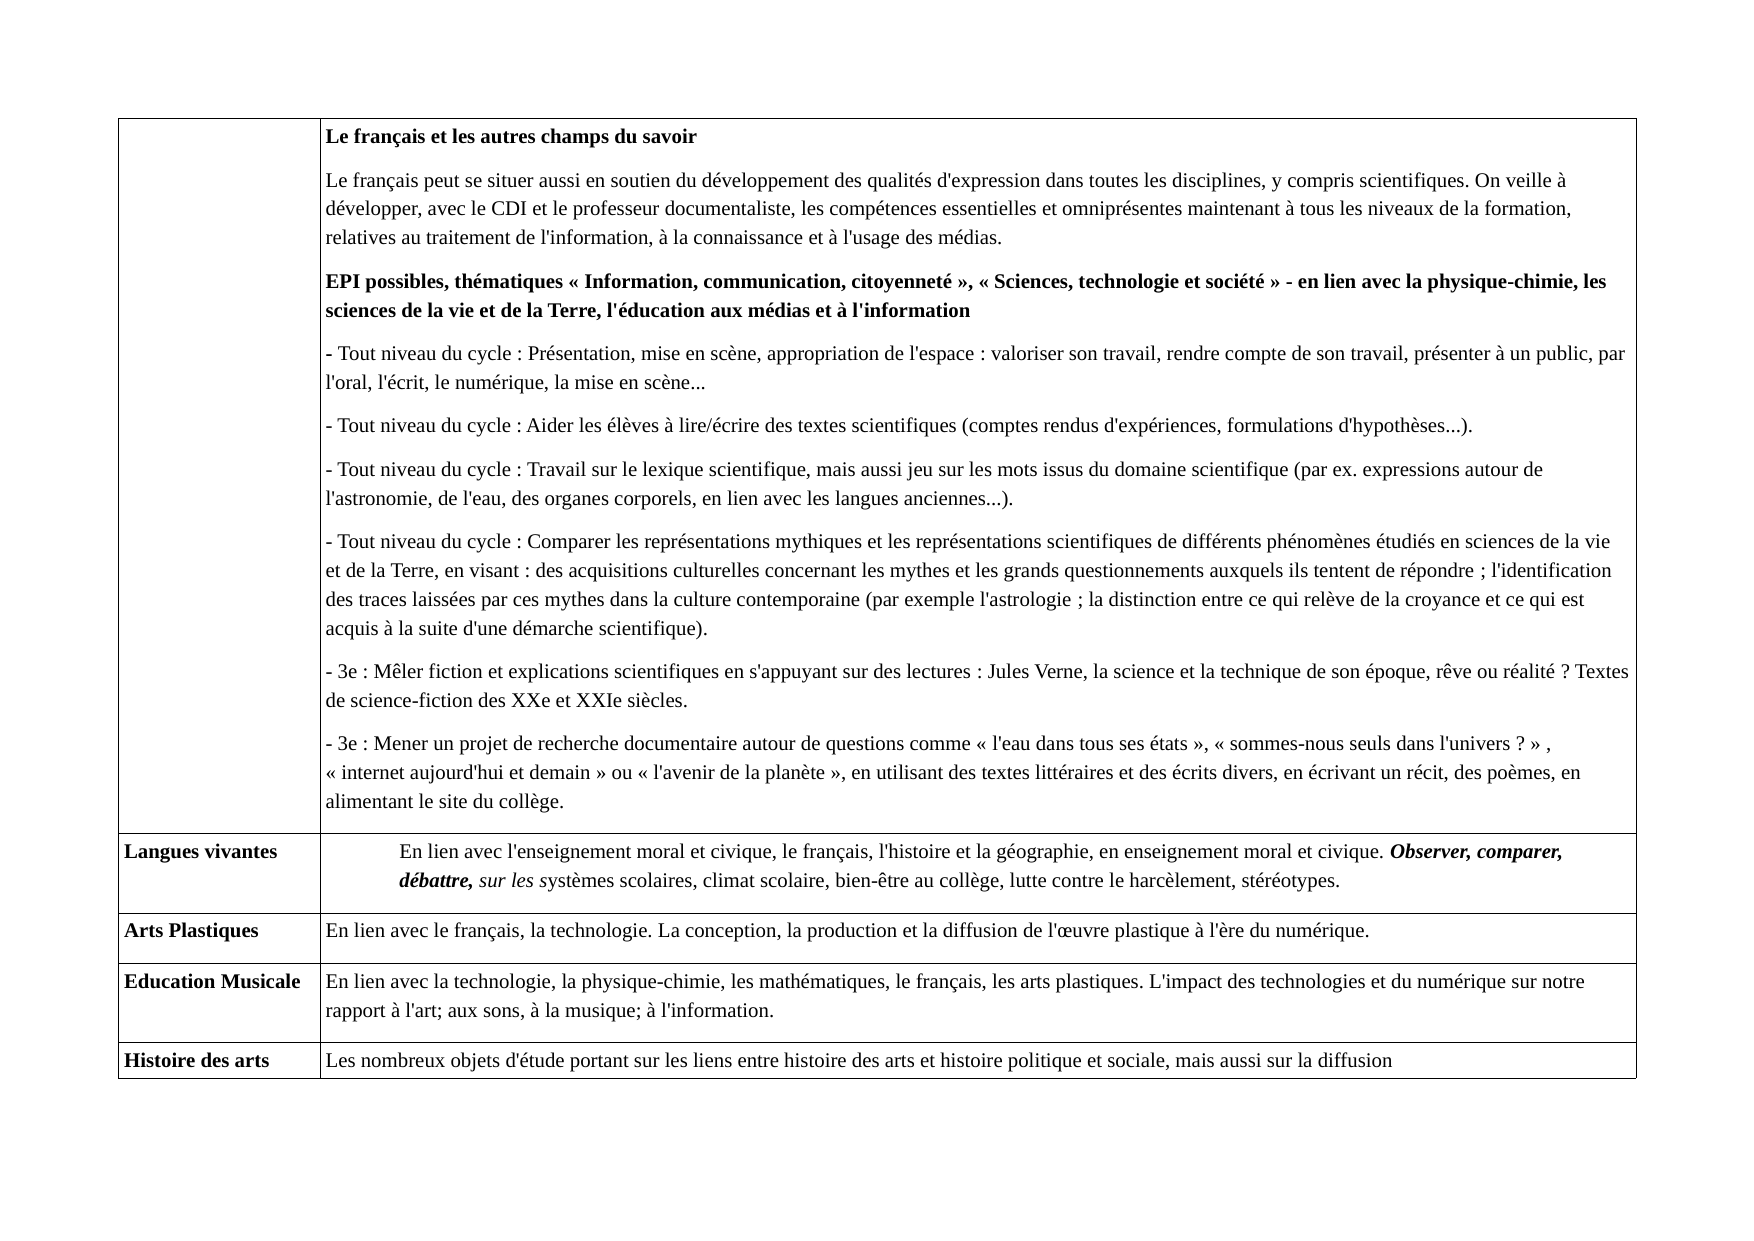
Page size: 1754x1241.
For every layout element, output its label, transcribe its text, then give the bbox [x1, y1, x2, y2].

table_cell Histoire des arts [119, 1043, 320, 1078]
table_cell En lien avec la technologie, la physique-chimie, les mathématiques, le français, les arts plastiques. L'impact des technologies et du numérique sur notre rapport à l'art; aux sons, à la musique; à l'information. [321, 964, 1636, 1042]
table_cell En lien avec le français, la technologie. La conception, la production et la diffusion de l'œuvre plastique à l'ère du numérique. [321, 914, 1636, 963]
table_cell Arts Plastiques [119, 914, 320, 963]
table_cell [119, 119, 320, 833]
table_cell En lien avec l'enseignement moral et civique, le français, l'histoire et la géographie, en enseignement moral et civique. Observer, comparer, débattre, sur les systèmes scolaires, climat scolaire, bien-être au collège, lutte contre le harcèlement, stéréotypes. [321, 834, 1636, 912]
table_cell Le français et les autres champs du savoir Le français peut se situer aussi en soutien du développement des qualités d'expression dans toutes les disciplines, y compris scientifiques. On veille à développer, avec le CDI et le professeur documentaliste, les compétences essentielles et omniprésentes maintenant à tous les niveaux de la formation, relatives au traitement de l'information, à la connaissance et à l'usage des médias. EPI possibles, thématiques « Information, communication, citoyenneté », « Sciences, technologie et société » - en lien avec la physique-chimie, les sciences de la vie et de la Terre, l'éducation aux médias et à l'information - Tout niveau du cycle : Présentation, mise en scène, appropriation de l'espace : valoriser son travail, rendre compte de son travail, présenter à un public, par l'oral, l'écrit, le numérique, la mise en scène... - Tout niveau du cycle : Aider les élèves à lire/écrire des textes scientifiques (comptes rendus d'expériences, formulations d'hypothèses...). - Tout niveau du cycle : Travail sur le lexique scientifique, mais aussi jeu sur les mots issus du domaine scientifique (par ex. expressions autour de l'astronomie, de l'eau, des organes corporels, en lien avec les langues anciennes...). - Tout niveau du cycle : Comparer les représentations mythiques et les représentations scientifiques de différents phénomènes étudiés en sciences de la vie et de la Terre, en visant : des acquisitions culturelles concernant les mythes et les grands questionnements auxquels ils tentent de répondre ; l'identification des traces laissées par ces mythes dans la culture contemporaine (par exemple l'astrologie ; la distinction entre ce qui relève de la croyance et ce qui est acquis à la suite d'une démarche scientifique). - 3e : Mêler fiction et explications scientifiques en s'appuyant sur des lectures : Jules Verne, la science et la technique de son époque, rêve ou réalité ? Textes de science-fiction des XXe et XXIe siècles. - 3e : Mener un projet de recherche documentaire autour de questions comme « l'eau dans tous ses états », « sommes-nous seuls dans l'univers ? » , « internet aujourd'hui et demain » ou « l'avenir de la planète », en utilisant des textes littéraires et des écrits divers, en écrivant un récit, des poèmes, en alimentant le site du collège. [321, 119, 1636, 833]
table_cell Langues vivantes [119, 834, 320, 912]
table_cell Education Musicale [119, 964, 320, 1042]
table_cell Les nombreux objets d'étude portant sur les liens entre histoire des arts et histoire politique et sociale, mais aussi sur la diffusion [321, 1043, 1636, 1078]
